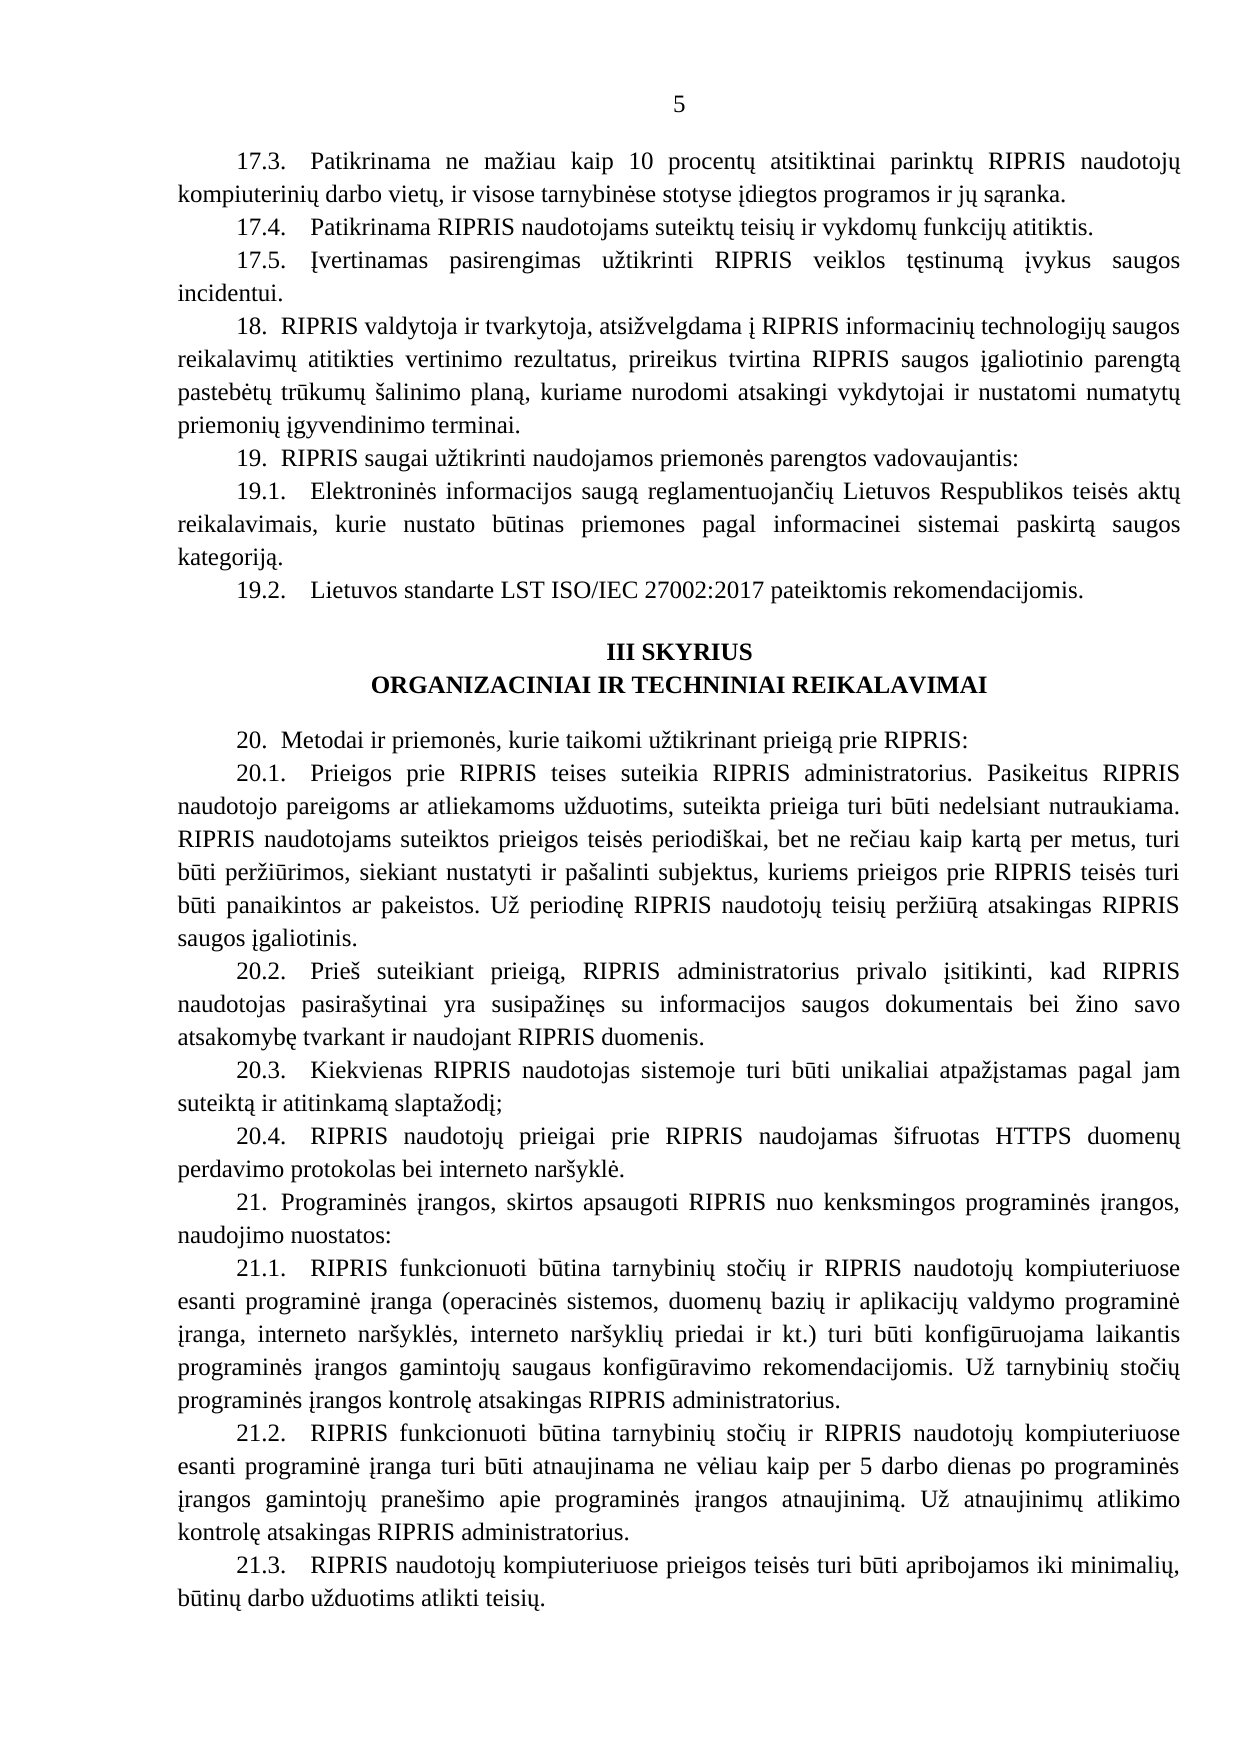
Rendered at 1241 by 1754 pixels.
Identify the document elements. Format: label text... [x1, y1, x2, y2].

text 21.2. RIPRIS funkcionuoti būtina tarnybinių stočių ir RIPRIS naudotojų kompiuteriuose esanti programinė įranga turi būti atnaujinama ne vėliau kaip per 5 darbo dienas po programinės įrangos gamintojų pranešimo apie programinės įrangos atnaujinimą. Už atnaujinimų atlikimo kontrolę atsakingas RIPRIS administratorius. [177, 1418, 1181, 1546]
text III SKYRIUS [177, 637, 1181, 666]
text 17.5. Įvertinamas pasirengimas užtikrinti RIPRIS veiklos tęstinumą įvykus saugos incidentui. [177, 245, 1181, 307]
text 20.2. Prieš suteikiant prieigą, RIPRIS administratorius privalo įsitikinti, kad RIPRIS naudotojas pasirašytinai yra susipažinęs su informacijos saugos dokumentais bei žino savo atsakomybę tvarkant ir naudojant RIPRIS duomenis. [177, 956, 1181, 1051]
text 17.4. Patikrinama RIPRIS naudotojams suteiktų teisių ir vykdomų funkcijų atitiktis. [177, 212, 1181, 241]
text 20.1. Prieigos prie RIPRIS teises suteikia RIPRIS administratorius. Pasikeitus RIPRIS naudotojo pareigoms ar atliekamoms užduotims, suteikta prieiga turi būti nedelsiant nutraukiama. RIPRIS naudotojams suteiktos prieigos teisės periodiškai, bet ne rečiau kaip kartą per metus, turi būti peržiūrimos, siekiant nustatyti ir pašalinti subjektus, kuriems prieigos prie RIPRIS teisės turi būti panaikintos ar pakeistos. Už periodinę RIPRIS naudotojų teisių peržiūrą atsakingas RIPRIS saugos įgaliotinis. [177, 758, 1181, 952]
text 20.3. Kiekvienas RIPRIS naudotojas sistemoje turi būti unikaliai atpažįstamas pagal jam suteiktą ir atitinkamą slaptažodį; [177, 1055, 1181, 1117]
text 19.1. Elektroninės informacijos saugą reglamentuojančių Lietuvos Respublikos teisės aktų reikalavimais, kurie nustato būtinas priemones pagal informacinei sistemai paskirtą saugos kategoriją. [177, 476, 1181, 571]
text ORGANIZACINIAI IR TECHNINIAI REIKALAVIMAI [177, 670, 1181, 699]
text 17.3. Patikrinama ne mažiau kaip 10 procentų atsitiktinai parinktų RIPRIS naudotojų kompiuterinių darbo vietų, ir visose tarnybinėse stotyse įdiegtos programos ir jų sąranka. [177, 146, 1181, 208]
text 20. Metodai ir priemonės, kurie taikomi užtikrinant prieigą prie RIPRIS: [177, 725, 1181, 753]
text 21. Programinės įrangos, skirtos apsaugoti RIPRIS nuo kenksmingos programinės įrangos, naudojimo nuostatos: [177, 1187, 1181, 1249]
text 20.4. RIPRIS naudotojų prieigai prie RIPRIS naudojamas šifruotas HTTPS duomenų perdavimo protokolas bei interneto naršyklė. [177, 1121, 1181, 1183]
text 21.3. RIPRIS naudotojų kompiuteriuose prieigos teisės turi būti apribojamos iki minimalių, būtinų darbo užduotims atlikti teisių. [177, 1550, 1181, 1612]
text 19. RIPRIS saugai užtikrinti naudojamos priemonės parengtos vadovaujantis: [177, 443, 1181, 472]
text 21.1. RIPRIS funkcionuoti būtina tarnybinių stočių ir RIPRIS naudotojų kompiuteriuose esanti programinė įranga (operacinės sistemos, duomenų bazių ir aplikacijų valdymo programinė įranga, interneto naršyklės, interneto naršyklių priedai ir kt.) turi būti konfigūruojama laikantis programinės įrangos gamintojų saugaus konfigūravimo rekomendacijomis. Už tarnybinių stočių programinės įrangos kontrolę atsakingas RIPRIS administratorius. [177, 1253, 1181, 1414]
text 19.2. Lietuvos standarte LST ISO/IEC 27002:2017 pateiktomis rekomendacijomis. [177, 575, 1181, 604]
text 18. RIPRIS valdytoja ir tvarkytoja, atsižvelgdama į RIPRIS informacinių technologijų saugos reikalavimų atitikties vertinimo rezultatus, prireikus tvirtina RIPRIS saugos įgaliotinio parengtą pastebėtų trūkumų šalinimo planą, kuriame nurodomi atsakingi vykdytojai ir nustatomi numatytų priemonių įgyvendinimo terminai. [177, 311, 1181, 439]
